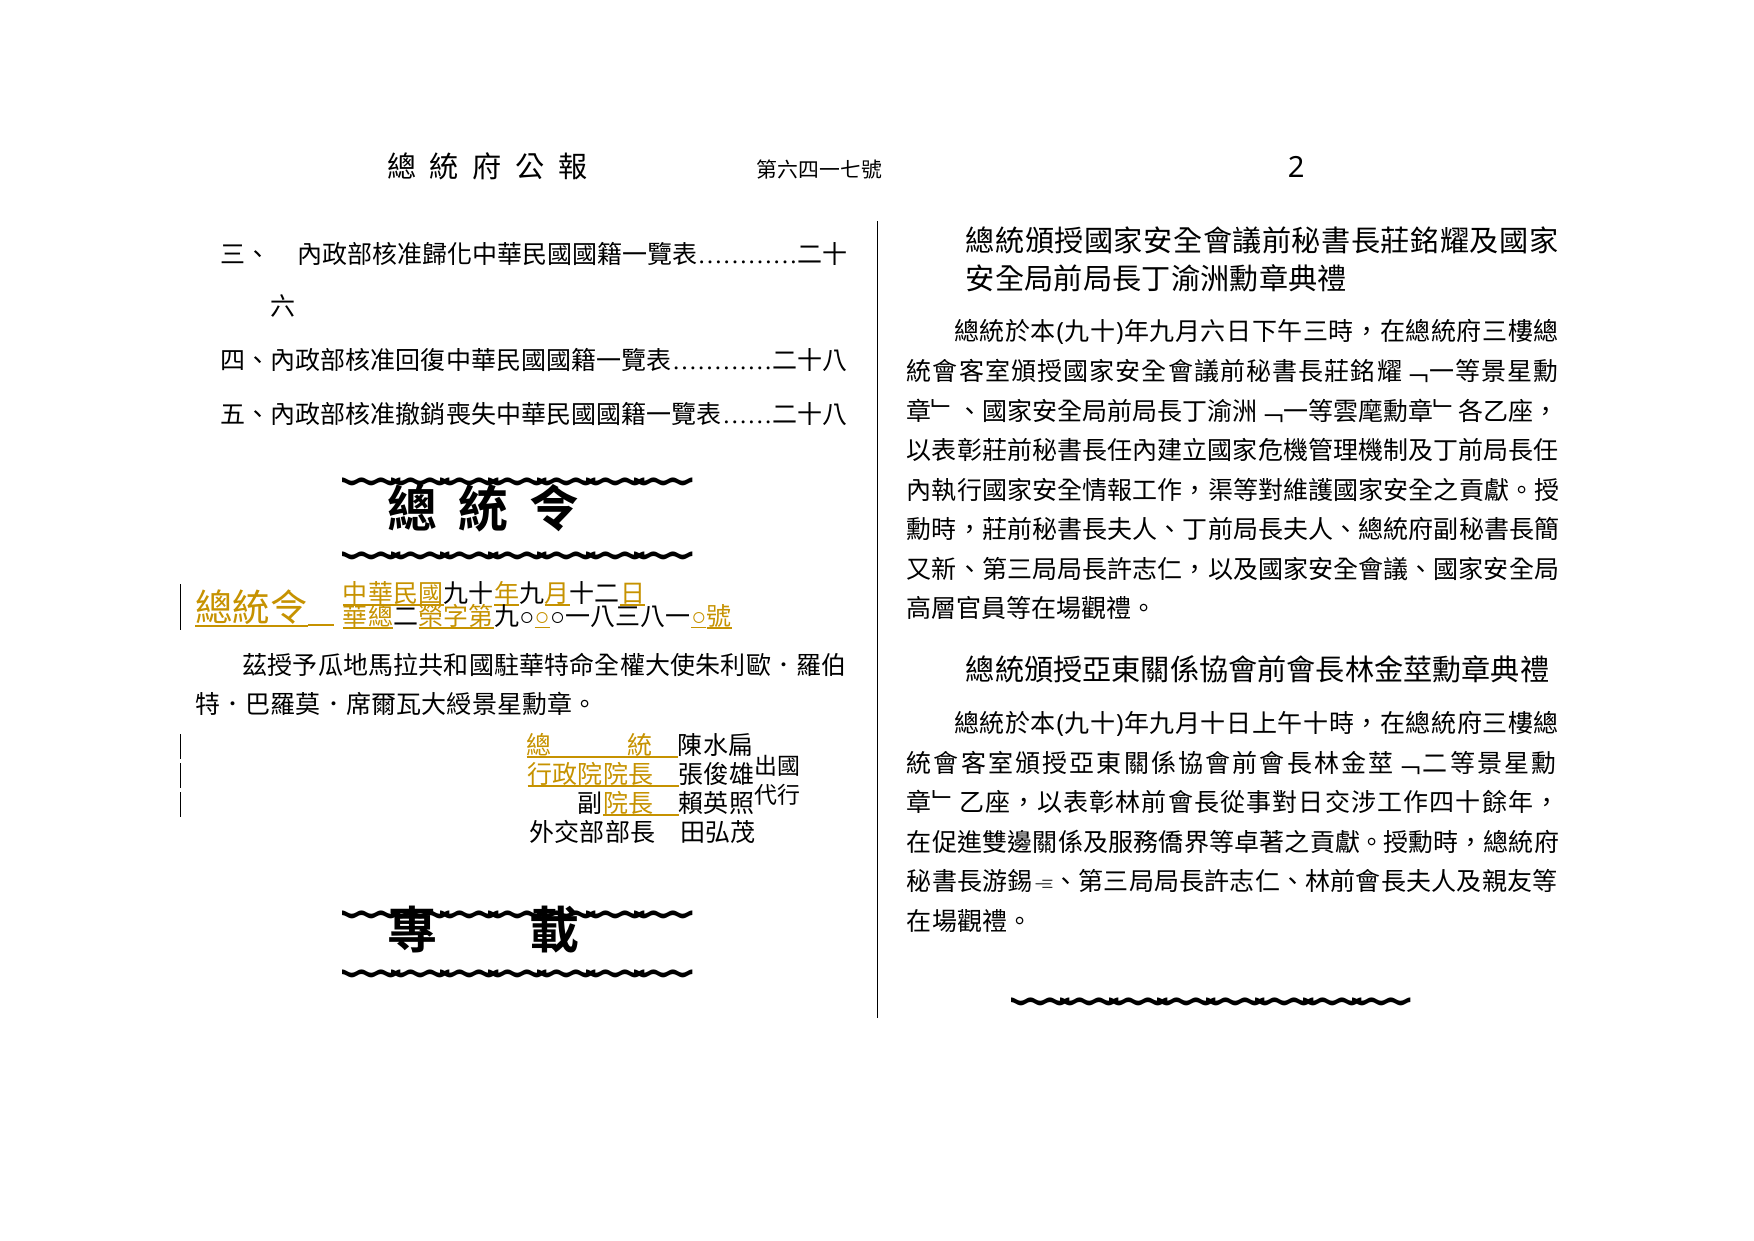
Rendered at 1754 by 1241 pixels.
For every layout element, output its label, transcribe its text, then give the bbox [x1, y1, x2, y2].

table_header ﹏﹏﹏﹏﹏﹏﹏ [340, 449, 852, 486]
text 副院長 賴英照代行 [195, 792, 800, 817]
table_cell 總統令 [192, 584, 340, 630]
text 行政院院長 張俊雄出國 [195, 763, 800, 788]
table_cell ﹏﹏﹏﹏﹏﹏﹏ [340, 957, 852, 978]
table_cell [192, 534, 340, 584]
text 總 統 陳水扁 [195, 734, 753, 759]
text 四、內政部核准回復中華民國國籍一覽表…………二十八 [195, 326, 847, 380]
text 外交部部長 田弘茂 [195, 822, 756, 847]
text 總統頒授國家安全會議前秘書長莊銘耀及國家安全局前局長丁渝洲勳章典禮 [966, 222, 1559, 297]
table_cell [192, 915, 340, 957]
table_header ﹏﹏﹏﹏﹏﹏﹏ [340, 886, 852, 915]
text 五、內政部核准撤銷喪失中華民國國籍一覽表……二十八 [195, 380, 847, 434]
text 總統頒授亞東關係協會前會長林金莖勳章典禮 [966, 651, 1559, 688]
table_cell 專載 [340, 915, 852, 957]
text 茲授予瓜地馬拉共和國駐華特命全權大使朱利歐．羅伯特．巴羅莫．席爾瓦大綬景星勳章。 [195, 642, 847, 722]
list 內政部核准歸化中華民國國籍一覽表…………二十六 [220, 222, 847, 326]
table_header [192, 449, 340, 486]
text 總統於本(九十)年九月十日上午十時，在總統府三樓總統會客室頒授亞東關係協會前會長林金莖﹁二等景星勳章﹂乙座，以表彰林前會長從事對日交涉工作四十餘年，在促進雙邊關係及服務僑界等卓著之貢獻。授勳時，總統府秘書長游錫、第三局局長許志仁、林前會長夫人及親友等在場觀禮。 [907, 701, 1559, 938]
table_cell [192, 957, 340, 978]
table_header [192, 886, 340, 915]
table_cell 中華民國九十年九月十二日 華總二榮字第九○○○一八三八一○號 [340, 584, 852, 630]
table_cell 總統令 [340, 486, 852, 534]
table_header [904, 976, 1009, 1001]
text 總統於本(九十)年九月六日下午三時，在總統府三樓總統會客室頒授國家安全會議前秘書長莊銘耀﹁一等景星勳章﹂、國家安全局前局長丁渝洲﹁一等雲麾勳章﹂各乙座，以表彰莊前秘書長任內建立國家危機管理機制及丁前局長任內執行國家安全情報工作，渠等對維護國家安全之貢獻。授勳時，莊前秘書長夫人、丁前局長夫人、總統府副秘書長簡又新、第三局局長許志仁，以及國家安全會議、國家安全局高層官員等在場觀禮。 [907, 309, 1559, 626]
table_cell ﹏﹏﹏﹏﹏﹏﹏ [340, 534, 852, 584]
table_cell [192, 486, 340, 534]
table_header ﹏﹏﹏﹏﹏﹏﹏﹏ [1009, 976, 1417, 1001]
